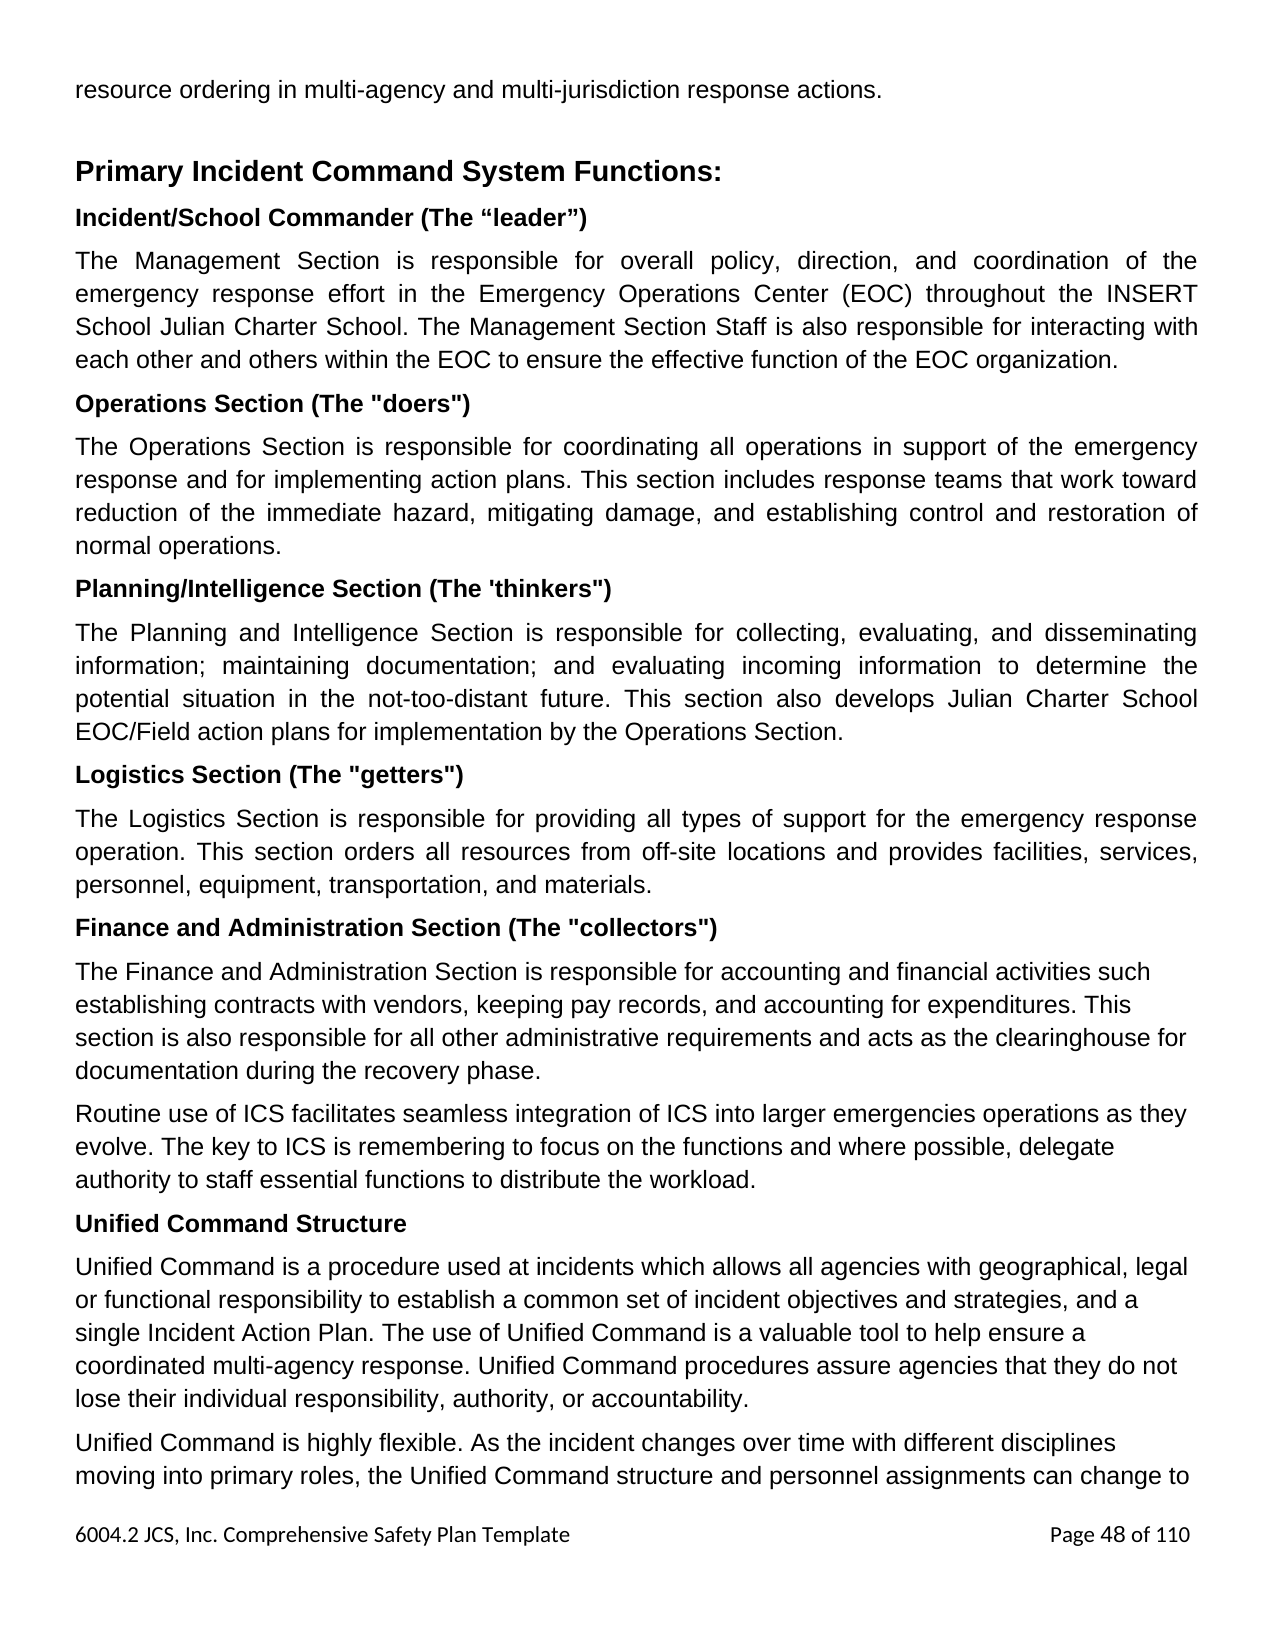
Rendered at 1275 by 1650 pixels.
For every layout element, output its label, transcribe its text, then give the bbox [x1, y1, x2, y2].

text Incident/School Commander (The “leader”) [75, 203, 1200, 231]
text Unified Command Structure [75, 1209, 1200, 1237]
text Planning/Intelligence Section (The 'thinkers") [75, 574, 1200, 603]
text Logistics Section (The "getters") [75, 760, 1200, 789]
text The Operations Section is responsible for coordinating all operations in support of the emergency response and for implementing action plans. This section includes response teams that work toward reduction of the immediate hazard, mitigating damage, and establishing control and restoration of normal operations. [75, 432, 1200, 560]
text Finance and Administration Section (The "collectors") [75, 913, 1200, 942]
text The Management Section is responsible for overall policy, direction, and coordination of the emergency response effort in the Emergency Operations Center (EOC) throughout the INSERT School Julian Charter School. The Management Section Staff is also responsible for interacting with each other and others within the EOC to ensure the effective function of the EOC organization. [75, 246, 1200, 374]
text Unified Command is highly flexible. As the incident changes over time with different disciplines moving into primary roles, the Unified Command structure and personnel assignments can change to [75, 1428, 1200, 1489]
text Primary Incident Command System Functions: [75, 154, 1200, 187]
text The Logistics Section is responsible for providing all types of support for the emergency response operation. This section orders all resources from off-site locations and provides facilities, services, personnel, equipment, transportation, and materials. [75, 804, 1200, 899]
text The Finance and Administration Section is responsible for accounting and financial activities such establishing contracts with vendors, keeping pay records, and accounting for expenditures. This section is also responsible for all other administrative requirements and acts as the clearinghouse for documentation during the recovery phase. [75, 957, 1200, 1084]
text The Planning and Intelligence Section is responsible for collecting, evaluating, and disseminating information; maintaining documentation; and evaluating incoming information to determine the potential situation in the not-too-distant future. This section also develops Julian Charter School EOC/Field action plans for implementation by the Operations Section. [75, 618, 1200, 746]
text resource ordering in multi-agency and multi-jurisdiction response actions. [75, 75, 1200, 104]
text Unified Command is a procedure used at incidents which allows all agencies with geographical, legal or functional responsibility to establish a common set of incident objectives and strategies, and a single Incident Action Plan. The use of Unified Command is a valuable tool to help ensure a coordinated multi-agency response. Unified Command procedures assure agencies that they do not lose their individual responsibility, authority, or accountability. [75, 1252, 1200, 1413]
text Routine use of ICS facilitates seamless integration of ICS into larger emergencies operations as they evolve. The key to ICS is remembering to focus on the functions and where possible, delegate authority to staff essential functions to distribute the workload. [75, 1099, 1200, 1194]
text Operations Section (The "doers") [75, 388, 1200, 417]
